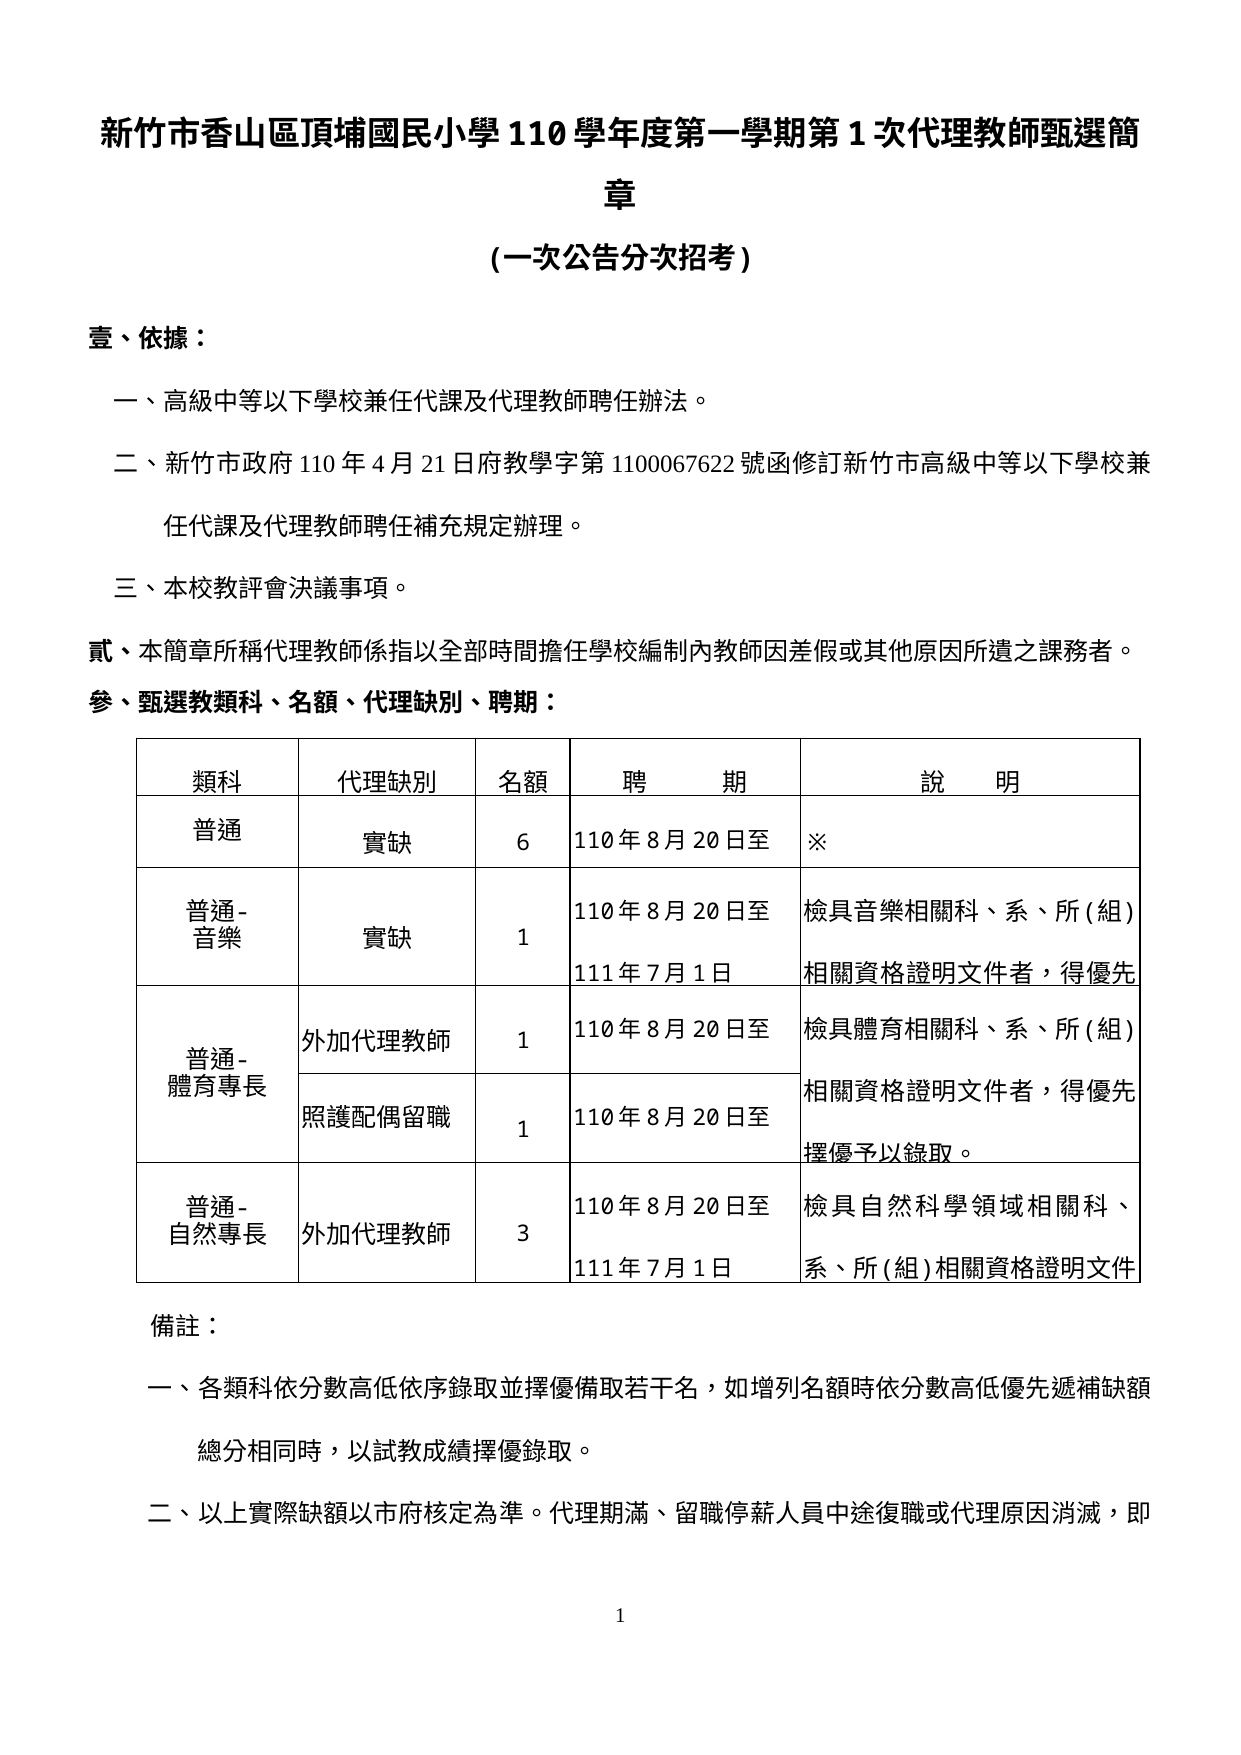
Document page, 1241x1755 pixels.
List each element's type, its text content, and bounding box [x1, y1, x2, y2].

table_cell ※ [801, 796, 1139, 867]
text 二、以上實際缺額以市府核定為準。代理期滿、留職停薪人員中途復職或代理原因消滅，即 [148, 1470, 1152, 1533]
table_header 類科 [137, 739, 298, 795]
text 備註： [148, 1283, 1152, 1345]
table_cell 110年8月20日至 111年7月1日 [571, 1163, 800, 1282]
table_cell 檢具音樂相關科、系、所(組)相關資格證明文件者，得優先擇優予以錄取。 [801, 868, 1139, 985]
text 一、高級中等以下學校兼任代課及代理教師聘任辦法。 [114, 358, 1152, 420]
table_header 聘 期 [571, 739, 800, 795]
table_cell 實缺 [299, 868, 475, 985]
table_cell 3 [476, 1163, 569, 1282]
text 二、新竹市政府110年4月21日府教學字第1100067622號函修訂新竹市高級中等以下學校兼任代課及代理教師聘任補充規定辦理。 [114, 420, 1152, 545]
table_cell 外加代理教師 [299, 1163, 475, 1282]
text 三、本校教評會決議事項。 [114, 545, 1152, 608]
table_cell 1 [476, 868, 569, 985]
table_cell 普通- 音樂 [137, 868, 298, 985]
text 貳、本簡章所稱代理教師係指以全部時間擔任學校編制內教師因差假或其他原因所遺之課務者。 [89, 608, 1152, 670]
table_cell 實缺 [299, 796, 475, 867]
subtitle (一次公告分次招考) [89, 214, 1152, 276]
table_cell 110年8月20日至 111年7月1日 [571, 986, 800, 1073]
table_header 代理缺別 [299, 739, 475, 795]
table_cell 1 [476, 986, 569, 1073]
subtitle 新竹市香山區頂埔國民小學110學年度第一學期第1次代理教師甄選簡章 [89, 89, 1152, 214]
table_header 說 明 [801, 739, 1139, 795]
table_cell 普通- 自然專長 [137, 1163, 298, 1282]
table_cell 6 [476, 796, 569, 867]
table_cell 照護配偶留職停薪缺 [299, 1074, 475, 1162]
table_cell 110年8月20日至 111年7月1日 [571, 1074, 800, 1162]
table_cell 110年8月20日至 111年7月1日 [571, 868, 800, 985]
table_header 名額 [476, 739, 569, 795]
text 參、甄選教類科、名額、代理缺別、聘期： [89, 683, 1152, 719]
table_cell 檢具體育相關科、系、所(組)相關資格證明文件者，得優先擇優予以錄取。 [801, 986, 1139, 1162]
table_cell 1 [476, 1074, 569, 1162]
table_cell 檢具自然科學領域相關科、系、所(組)相關資格證明文件者，得優先擇優予以錄取。 [801, 1163, 1139, 1282]
table_cell 外加代理教師 [299, 986, 475, 1073]
table_cell 普通- 體育專長 [137, 986, 298, 1162]
table_cell 普通 [137, 796, 298, 867]
table_cell 110年8月20日至 111年7月1日 [571, 796, 800, 867]
text 壹、依據： [89, 295, 1152, 358]
text 一、各類科依分數高低依序錄取並擇優備取若干名，如增列名額時依分數高低優先遞補缺額。總分相同時，以試教成績擇優錄取。 [148, 1345, 1152, 1470]
